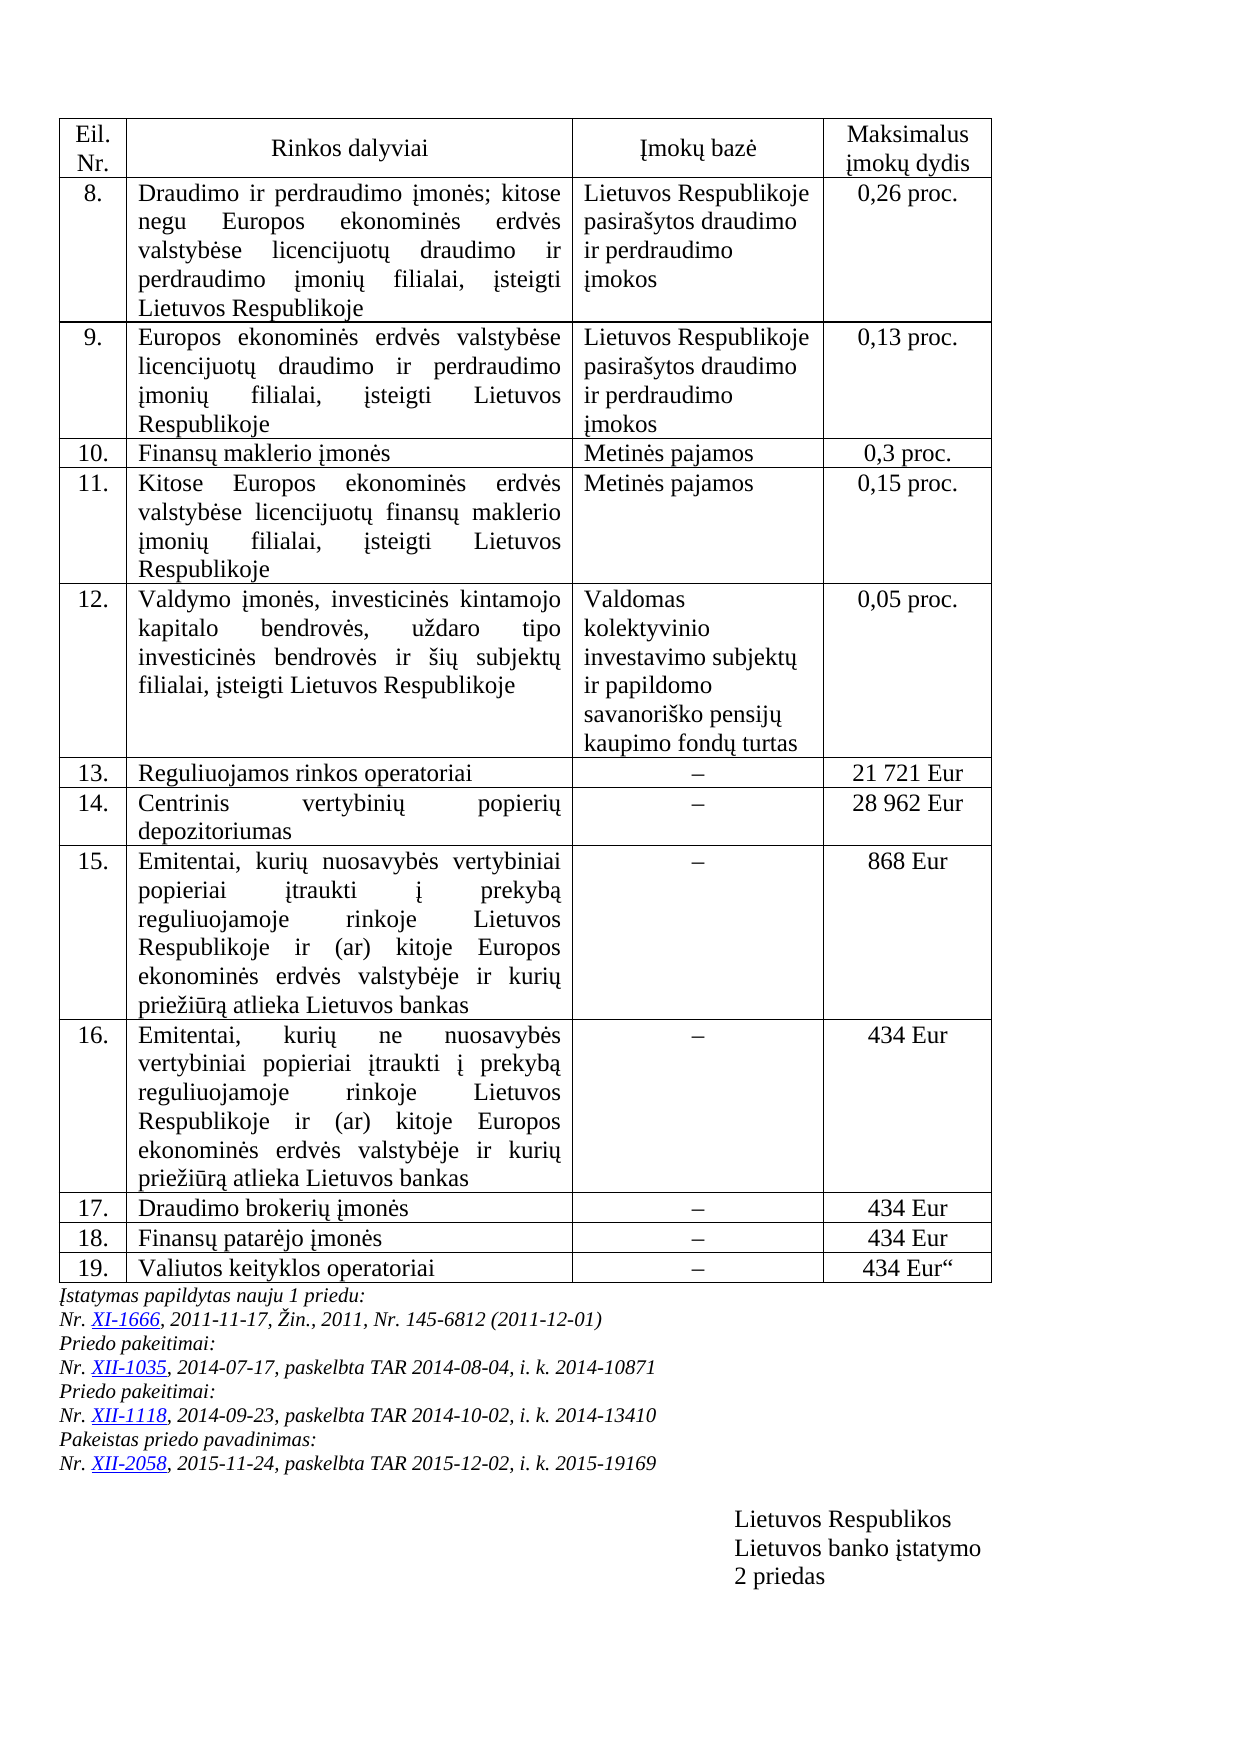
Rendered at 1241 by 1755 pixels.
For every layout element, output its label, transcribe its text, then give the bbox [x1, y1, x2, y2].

table_cell 868 Eur [824, 846, 991, 1019]
table_cell 434 Eur“ [824, 1253, 991, 1282]
table_cell 19. [60, 1253, 126, 1282]
text Nr. XII-1035, 2014-07-17, paskelbta TAR 2014-08-04, i. k. 2014-10871 [59, 1355, 1122, 1379]
table_cell 434 Eur [824, 1193, 991, 1222]
table_cell 28 962 Eur [824, 788, 991, 845]
table_cell 434 Eur [824, 1020, 991, 1192]
table_cell [992, 845, 1032, 1019]
table_header Maksimalus įmokų dydis [824, 119, 991, 177]
table_cell Centrinis vertybinių popierių depozitoriumas [127, 788, 572, 845]
table_header [992, 118, 1032, 177]
table_cell 0,3 proc. [824, 439, 991, 467]
table_cell 8. [60, 178, 126, 321]
table_cell – [573, 758, 823, 787]
text Priedo pakeitimai: [59, 1331, 1122, 1355]
table_cell Metinės pajamos [573, 468, 823, 583]
table_cell [992, 177, 1032, 321]
table_cell [992, 583, 1032, 757]
table_cell – [573, 1223, 823, 1252]
table_cell [992, 1019, 1032, 1192]
text Lietuvos Respublikos [59, 1504, 1122, 1533]
table_cell 0,26 proc. [824, 178, 991, 321]
table_cell [992, 1252, 1032, 1282]
table_cell Draudimo ir perdraudimo įmonės; kitose negu Europos ekonominės erdvės valstybėse licencijuotų draudimo ir perdraudimo įmonių filialai, įsteigti Lietuvos Respublikoje [127, 178, 572, 321]
table_cell 17. [60, 1193, 126, 1222]
table_cell Valiutos keityklos operatoriai [127, 1253, 572, 1282]
table_cell Emitentai, kurių nuosavybės vertybiniai popieriai įtraukti į prekybą reguliuojamoje rinkoje Lietuvos Respublikoje ir (ar) kitoje Europos ekonominės erdvės valstybėje ir kurių priežiūrą atlieka Lietuvos bankas [127, 846, 572, 1019]
text Nr. XII-2058, 2015-11-24, paskelbta TAR 2015-12-02, i. k. 2015-19169 [59, 1451, 1122, 1475]
table_cell Draudimo brokerių įmonės [127, 1193, 572, 1222]
table_cell – [573, 846, 823, 1019]
text Priedo pakeitimai: [59, 1379, 1122, 1403]
table_cell 13. [60, 758, 126, 787]
table_cell [992, 1222, 1032, 1252]
table_cell Finansų patarėjo įmonės [127, 1223, 572, 1252]
table_cell – [573, 1020, 823, 1192]
text Lietuvos banko įstatymo [59, 1533, 1122, 1561]
table_cell 9. [60, 323, 126, 437]
table_cell [992, 321, 1032, 437]
table_cell Emitentai, kurių ne nuosavybės vertybiniai popieriai įtraukti į prekybą reguliuojamoje rinkoje Lietuvos Respublikoje ir (ar) kitoje Europos ekonominės erdvės valstybėje ir kurių priežiūrą atlieka Lietuvos bankas [127, 1020, 572, 1192]
table_header Eil. Nr. [60, 119, 126, 177]
table_cell Europos ekonominės erdvės valstybėse licencijuotų draudimo ir perdraudimo įmonių filialai, įsteigti Lietuvos Respublikoje [127, 323, 572, 437]
table_cell Finansų maklerio įmonės [127, 439, 572, 467]
table_cell Reguliuojamos rinkos operatoriai [127, 758, 572, 787]
table_cell 0,15 proc. [824, 468, 991, 583]
table_cell Metinės pajamos [573, 439, 823, 467]
table_cell Valdomas kolektyvinio investavimo subjektų ir papildomo savanoriško pensijų kaupimo fondų turtas [573, 584, 823, 757]
table_cell 0,05 proc. [824, 584, 991, 757]
table_cell 11. [60, 468, 126, 583]
table_cell 18. [60, 1223, 126, 1252]
table_cell Kitose Europos ekonominės erdvės valstybėse licencijuotų finansų maklerio įmonių filialai, įsteigti Lietuvos Respublikoje [127, 468, 572, 583]
table_cell Lietuvos Respublikoje pasirašytos draudimo ir perdraudimo įmokos [573, 178, 823, 321]
table_cell [992, 787, 1032, 845]
text Įstatymas papildytas nauju 1 priedu: [59, 1283, 1122, 1307]
table_header Įmokų bazė [573, 119, 823, 177]
table_cell – [573, 1193, 823, 1222]
table_cell 16. [60, 1020, 126, 1192]
table_cell [992, 467, 1032, 583]
table_cell – [573, 788, 823, 845]
table_cell [992, 757, 1032, 787]
table_cell [992, 438, 1032, 467]
text 2 priedas [59, 1561, 1122, 1590]
table_header Rinkos dalyviai [127, 119, 572, 177]
table_cell 21 721 Eur [824, 758, 991, 787]
table_cell – [573, 1253, 823, 1282]
text Nr. XI-1666, 2011-11-17, Žin., 2011, Nr. 145-6812 (2011-12-01) [59, 1307, 1122, 1331]
table_cell 12. [60, 584, 126, 757]
table_cell 15. [60, 846, 126, 1019]
table_cell Valdymo įmonės, investicinės kintamojo kapitalo bendrovės, uždaro tipo investicinės bendrovės ir šių subjektų filialai, įsteigti Lietuvos Respublikoje [127, 584, 572, 757]
table_cell 0,13 proc. [824, 323, 991, 437]
text Nr. XII-1118, 2014-09-23, paskelbta TAR 2014-10-02, i. k. 2014-13410 [59, 1403, 1122, 1427]
table_cell 434 Eur [824, 1223, 991, 1252]
table_cell Lietuvos Respublikoje pasirašytos draudimo ir perdraudimo įmokos [573, 323, 823, 437]
table_cell 10. [60, 439, 126, 467]
text Pakeistas priedo pavadinimas: [59, 1427, 1122, 1451]
table_cell 14. [60, 788, 126, 845]
table_cell [992, 1192, 1032, 1222]
